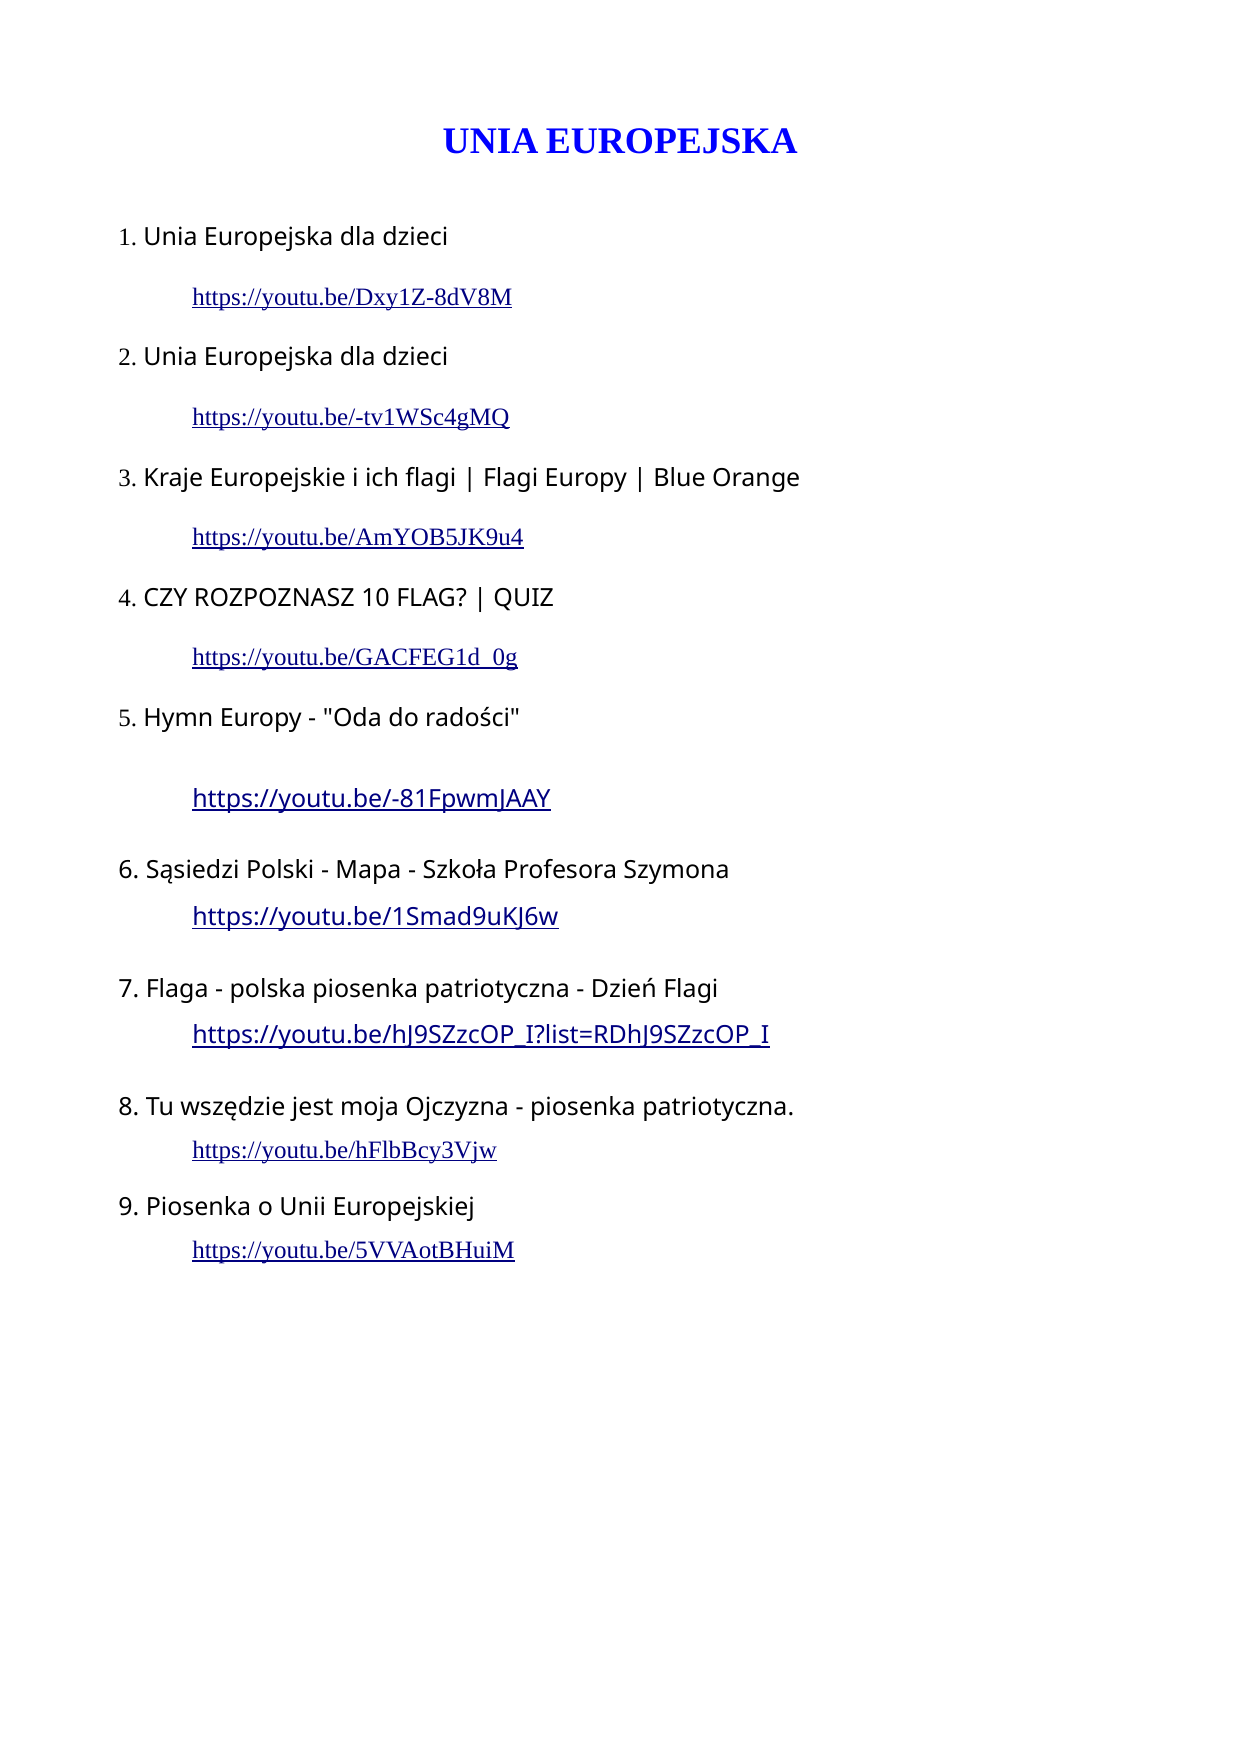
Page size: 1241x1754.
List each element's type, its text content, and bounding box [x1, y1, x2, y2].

subtitle 9. Piosenka o Unii Europejskiej [118, 1189, 1122, 1223]
text https://youtu.be/1Smad9uKJ6w [118, 899, 1122, 933]
text https://youtu.be/AmYOB5JK9u4 [118, 522, 1122, 551]
subtitle 8. Tu wszędzie jest moja Ojczyzna - piosenka patriotyczna. [118, 1088, 1122, 1122]
subtitle 7. Flaga - polska piosenka patriotyczna - Dzień Flagi [118, 970, 1122, 1004]
text https://youtu.be/Dxy1Z-8dV8M [118, 282, 1122, 310]
text 2. Unia Europejska dla dzieci [118, 339, 1122, 373]
text https://youtu.be/-tv1WSc4gMQ [118, 402, 1122, 431]
text https://youtu.be/-81FpwmJAAY [118, 781, 1122, 815]
text 5. Hymn Europy - "Oda do radości" [118, 700, 1122, 734]
text UNIA EUROPEJSKA [118, 118, 1122, 161]
text 1. Unia Europejska dla dzieci [118, 219, 1122, 253]
text https://youtu.be/hJ9SZzcOP_I?list=RDhJ9SZzcOP_I [118, 1017, 1122, 1051]
text 3. Kraje Europejskie i ich flagi | Flagi Europy | Blue Orange [118, 459, 1122, 493]
text https://youtu.be/GACFEG1d_0g [118, 642, 1122, 671]
text 4. CZY ROZPOZNASZ 10 FLAG? | QUIZ [118, 580, 1122, 614]
subtitle 6. Sąsiedzi Polski - Mapa - Szkoła Profesora Szymona [118, 852, 1122, 886]
text https://youtu.be/5VVAotBHuiM [118, 1235, 1122, 1264]
text https://youtu.be/hFlbBcy3Vjw [118, 1135, 1122, 1164]
